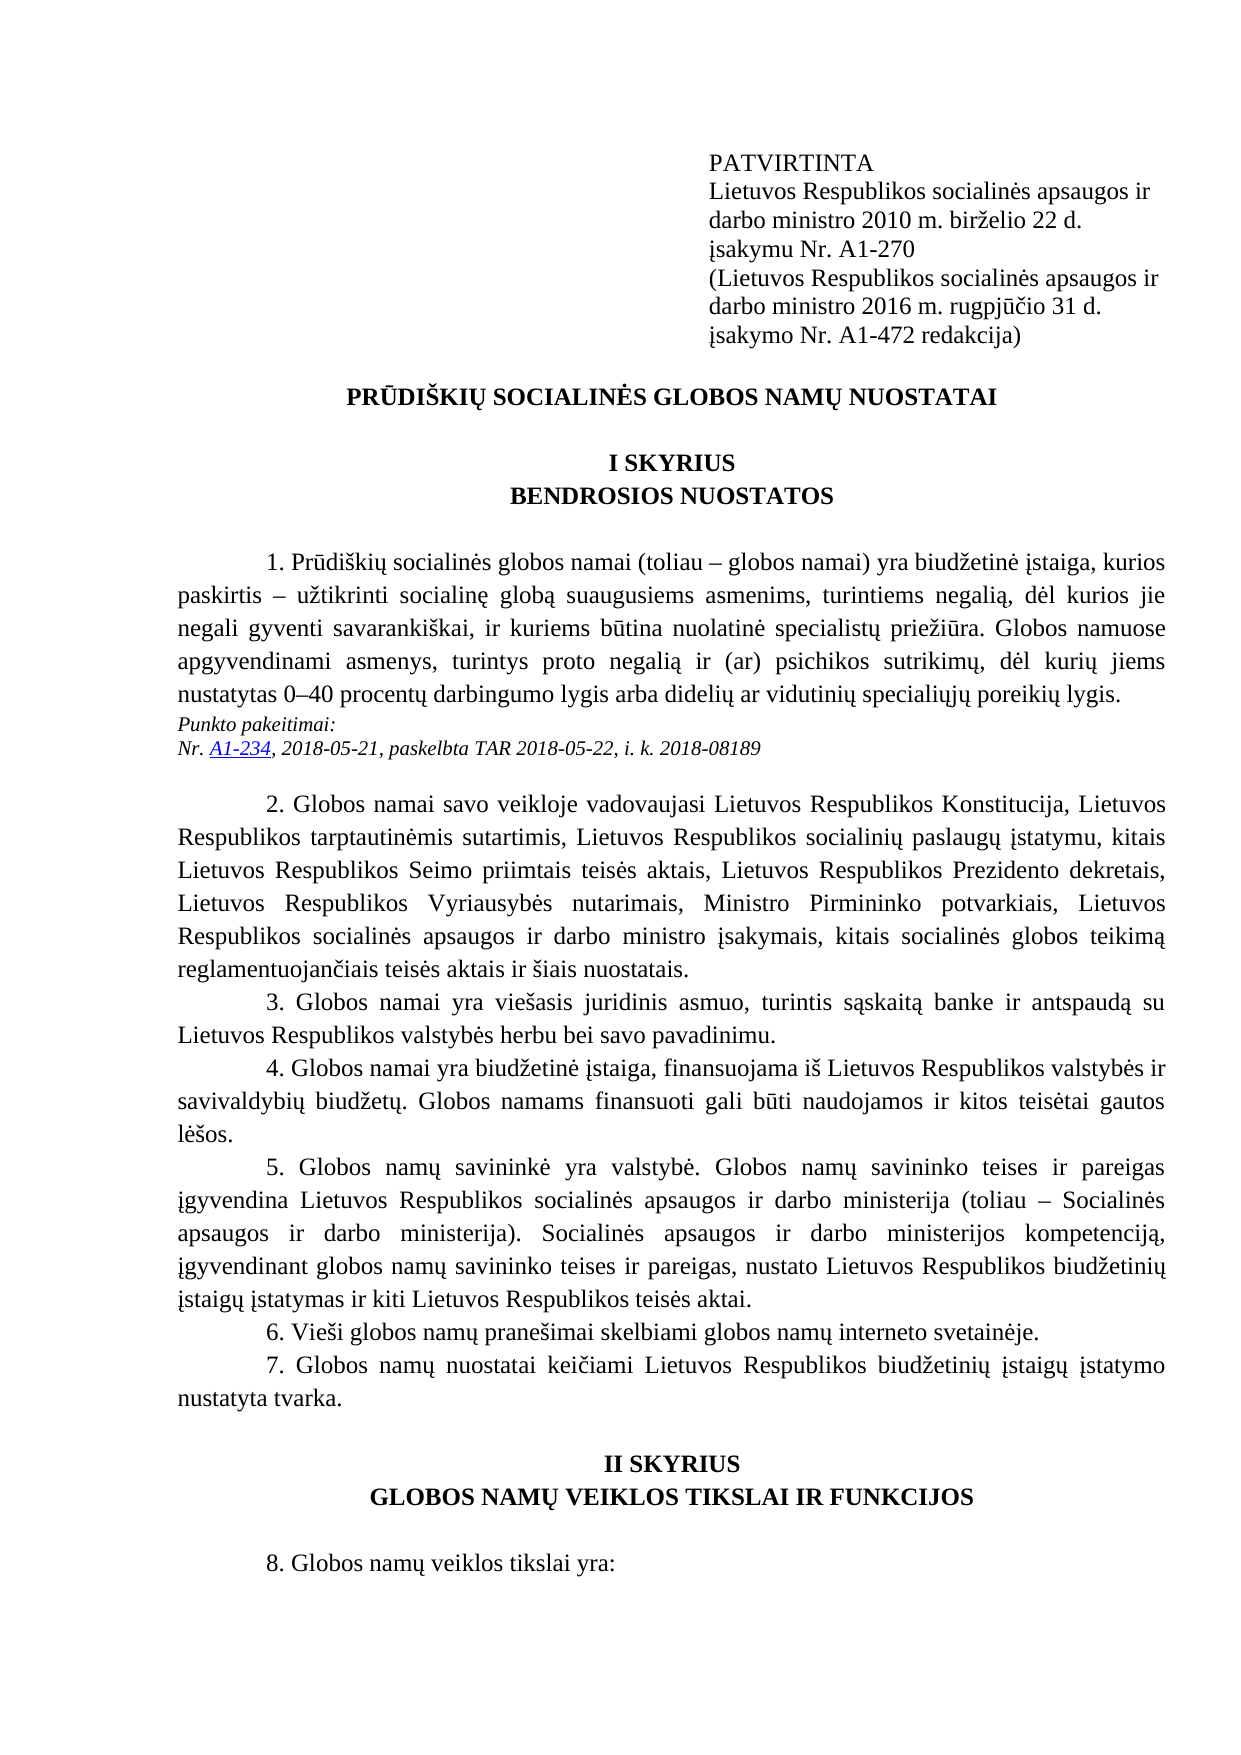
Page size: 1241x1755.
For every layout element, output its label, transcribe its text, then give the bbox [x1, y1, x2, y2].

text 4. Globos namai yra biudžetinė įstaiga, finansuojama iš Lietuvos Respublikos valstybės ir savivaldybių biudžetų. Globos namams finansuoti gali būti naudojamos ir kitos teisėtai gautos lėšos. [177, 1053, 1166, 1148]
text Nr. A1-234, 2018-05-21, paskelbta TAR 2018-05-22, i. k. 2018-08189 [177, 736, 1166, 760]
text I SKYRIUS [177, 448, 1166, 477]
text 8. Globos namų veiklos tikslai yra: [177, 1548, 1166, 1577]
text 7. Globos namų nuostatai keičiami Lietuvos Respublikos biudžetinių įstaigų įstatymo nustatyta tvarka. [177, 1350, 1166, 1412]
text darbo ministro 2010 m. birželio 22 d. [709, 205, 1166, 234]
text 2. Globos namai savo veikloje vadovaujasi Lietuvos Respublikos Konstitucija, Lietuvos Respublikos tarptautinėmis sutartimis, Lietuvos Respublikos socialinių paslaugų įstatymu, kitais Lietuvos Respublikos Seimo priimtais teisės aktais, Lietuvos Respublikos Prezidento dekretais, Lietuvos Respublikos Vyriausybės nutarimais, Ministro Pirmininko potvarkiais, Lietuvos Respublikos socialinės apsaugos ir darbo ministro įsakymais, kitais socialinės globos teikimą reglamentuojančiais teisės aktais ir šiais nuostatais. [177, 789, 1166, 983]
text 3. Globos namai yra viešasis juridinis asmuo, turintis sąskaitą banke ir antspaudą su Lietuvos Respublikos valstybės herbu bei savo pavadinimu. [177, 987, 1166, 1049]
text Lietuvos Respublikos socialinės apsaugos ir [709, 176, 1166, 205]
text PRŪDIŠKIŲ SOCIALINĖS GLOBOS NAMŲ NUOSTATAI [177, 382, 1166, 411]
text įsakymo Nr. A1-472 redakcija) [709, 320, 1166, 349]
text II SKYRIUS [177, 1449, 1166, 1478]
text PATVIRTINTA [709, 148, 1166, 176]
text darbo ministro 2016 m. rugpjūčio 31 d. [709, 291, 1166, 320]
text Punkto pakeitimai: [177, 712, 1166, 736]
text GLOBOS NAMŲ VEIKLOS TIKSLAI IR FUNKCIJOS [177, 1482, 1166, 1511]
text BENDROSIOS NUOSTATOS [177, 481, 1166, 510]
text 6. Vieši globos namų pranešimai skelbiami globos namų interneto svetainėje. [177, 1317, 1166, 1346]
text įsakymu Nr. A1-270 [709, 234, 1166, 263]
text 5. Globos namų savininkė yra valstybė. Globos namų savininko teises ir pareigas įgyvendina Lietuvos Respublikos socialinės apsaugos ir darbo ministerija (toliau – Socialinės apsaugos ir darbo ministerija). Socialinės apsaugos ir darbo ministerijos kompetenciją, įgyvendinant globos namų savininko teises ir pareigas, nustato Lietuvos Respublikos biudžetinių įstaigų įstatymas ir kiti Lietuvos Respublikos teisės aktai. [177, 1152, 1166, 1313]
text (Lietuvos Respublikos socialinės apsaugos ir [709, 263, 1166, 291]
text 1. Prūdiškių socialinės globos namai (toliau – globos namai) yra biudžetinė įstaiga, kurios paskirtis – užtikrinti socialinę globą suaugusiems asmenims, turintiems negalią, dėl kurios jie negali gyventi savarankiškai, ir kuriems būtina nuolatinė specialistų priežiūra. Globos namuose apgyvendinami asmenys, turintys proto negalią ir (ar) psichikos sutrikimų, dėl kurių jiems nustatytas 0–40 procentų darbingumo lygis arba didelių ar vidutinių specialiųjų poreikių lygis. [177, 547, 1166, 708]
